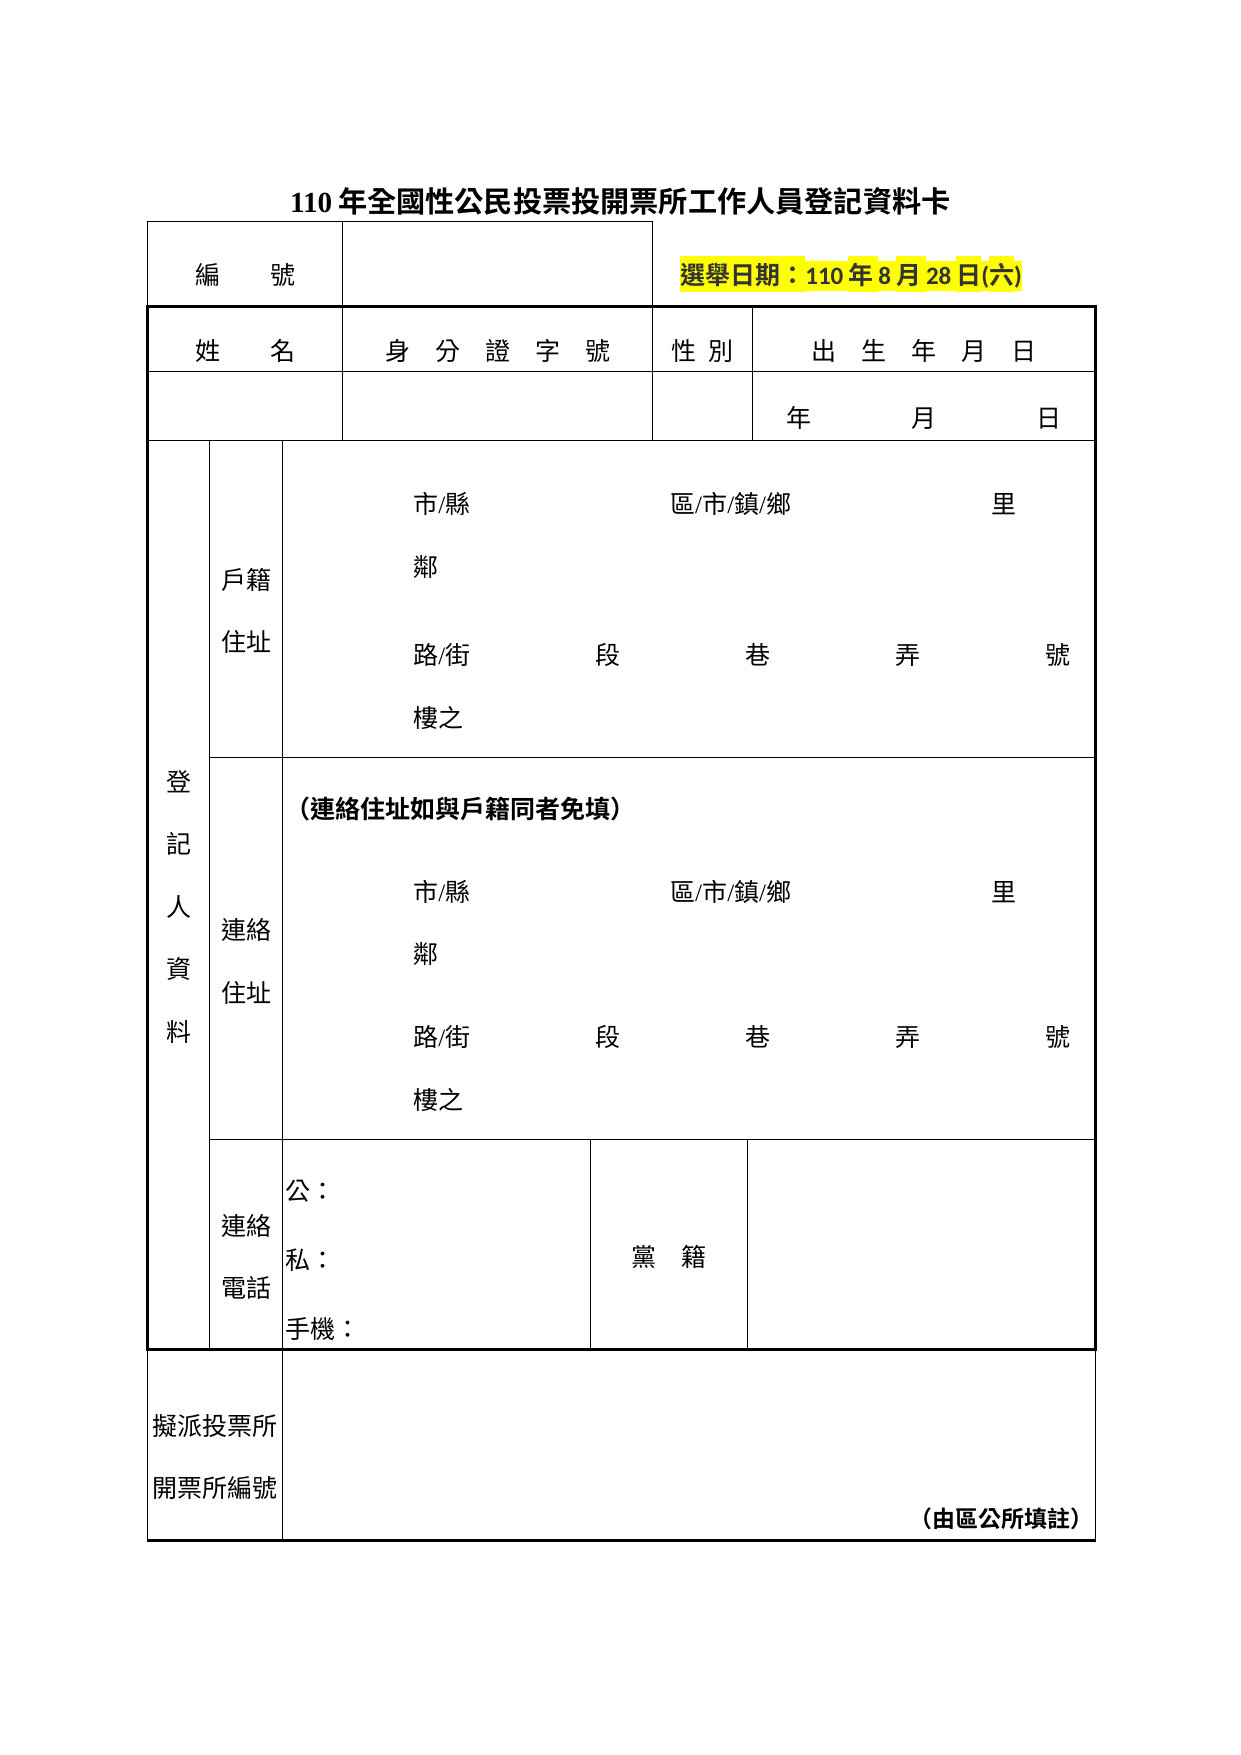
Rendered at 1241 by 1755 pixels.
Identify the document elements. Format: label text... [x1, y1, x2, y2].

table_cell （由區公所填註） [283, 1351, 1095, 1539]
table_cell 市/縣 區/市/鎮/鄉 里 鄰 路/街 段 巷 弄 號 樓之 [283, 441, 1094, 757]
table_cell 公： 私： 手機： [283, 1140, 590, 1348]
table_cell 年 月 日 [753, 372, 1094, 440]
table_cell 出 生 年 月 日 [753, 308, 1094, 371]
table_cell 黨 籍 [591, 1140, 747, 1348]
table_cell 登 記 人 資 料 [149, 441, 209, 1348]
table_cell 身 分 證 字 號 [343, 308, 652, 371]
table_cell [343, 372, 652, 440]
table_header [343, 222, 652, 305]
table_cell 戶籍 住址 [210, 441, 282, 757]
table_cell 姓 名 [149, 308, 342, 371]
table_cell 性 別 [653, 308, 752, 371]
table_cell [149, 372, 342, 440]
table_header 編 號 [148, 222, 342, 305]
text 110年全國性公民投票投開票所工作人員登記資料卡 [148, 158, 1093, 221]
table_cell 連絡 電話 [210, 1140, 282, 1348]
table_cell 擬派投票所 開票所編號 [148, 1351, 282, 1539]
table_cell 連絡 住址 [210, 758, 282, 1139]
table_cell （連絡住址如與戶籍同者免填） 市/縣 區/市/鎮/鄉 里 鄰 路/街 段 巷 弄 號 樓之 [283, 758, 1094, 1139]
table_cell [653, 372, 752, 440]
table_cell [748, 1140, 1094, 1348]
table_header 選舉日期：110年8月28日(六) [653, 221, 1096, 305]
